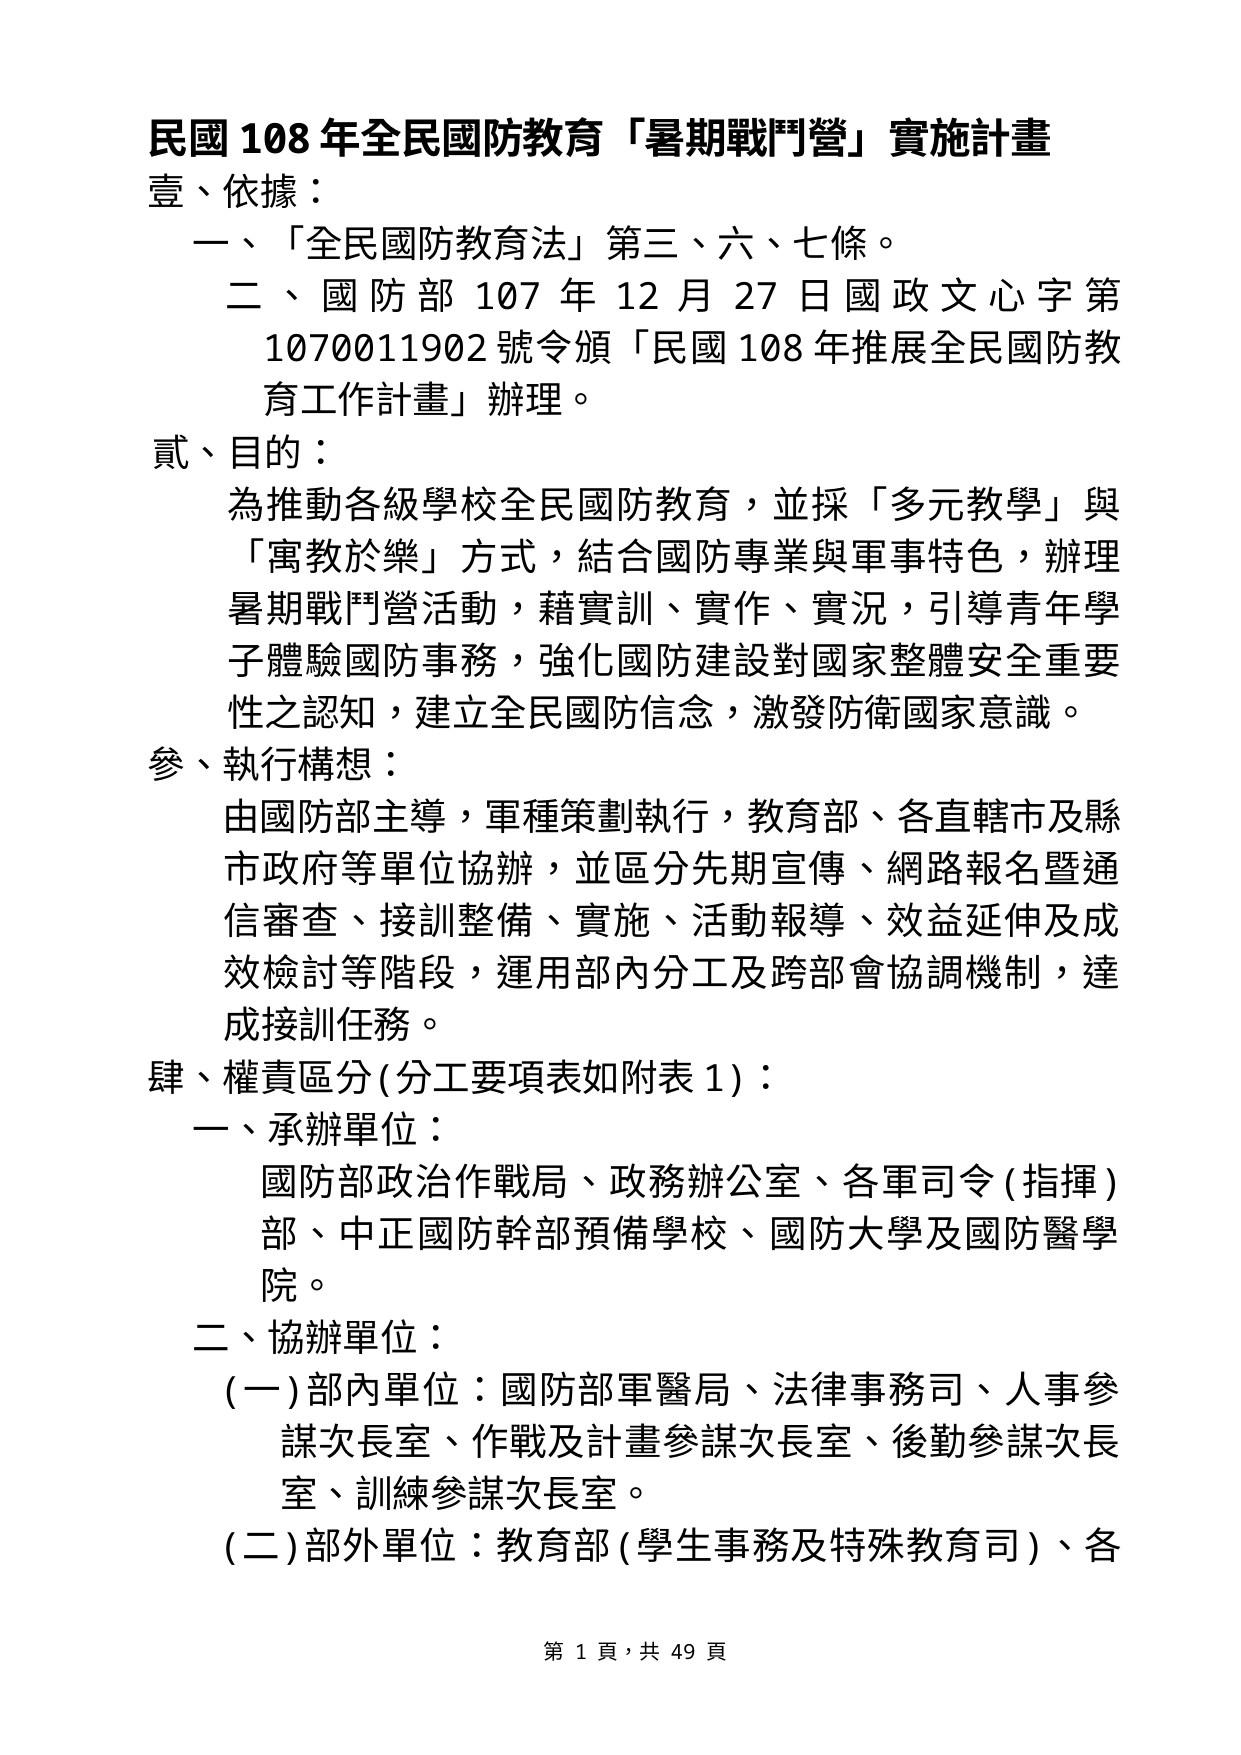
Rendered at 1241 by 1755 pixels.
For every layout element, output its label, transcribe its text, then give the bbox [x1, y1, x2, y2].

text 由國防部主導，軍種策劃執行，教育部、各直轄市及縣市政府等單位協辦，並區分先期宣傳、網路報名暨通信審查、接訓整備、實施、活動報導、效益延伸及成效檢討等階段，運用部內分工及跨部會協調機制，達成接訓任務。 [222, 789, 1122, 1049]
text 為推動各級學校全民國防教育，並採「多元教學」與「寓教於樂」方式，結合國防專業與軍事特色，辦理暑期戰鬥營活動，藉實訓、實作、實況，引導青年學子體驗國防事務，強化國防建設對國家整體安全重要性之認知，建立全民國防信念，激發防衛國家意識。 [227, 476, 1122, 737]
text 肆、權責區分(分工要項表如附表1)： [148, 1049, 1122, 1101]
text 民國108年全民國防教育「暑期戰鬥營」實施計畫 [148, 112, 1122, 164]
text 二、協辦單位： [148, 1310, 1122, 1362]
text 貳、目的： [152, 424, 1122, 476]
text (二)部外單位：教育部(學生事務及特殊教育司)、各 [148, 1518, 1122, 1570]
text 壹、依據： [148, 164, 1122, 216]
text (一)部內單位：國防部軍醫局、法律事務司、人事參謀次長室、作戰及計畫參謀次長室、後勤參謀次長室、訓練參謀次長室。 [148, 1362, 1122, 1518]
text 一、「全民國防教育法」第三、六、七條。 [148, 216, 1122, 268]
text 二、國防部107年12月27日國政文心字第1070011902號令頒「民國108年推展全民國防教育工作計畫」辦理。 [149, 268, 1122, 424]
text 國防部政治作戰局、政務辦公室、各軍司令(指揮)部、中正國防幹部預備學校、國防大學及國防醫學院。 [260, 1153, 1122, 1310]
text 參、執行構想： [148, 737, 1122, 789]
text 一、承辦單位： [148, 1101, 1122, 1153]
